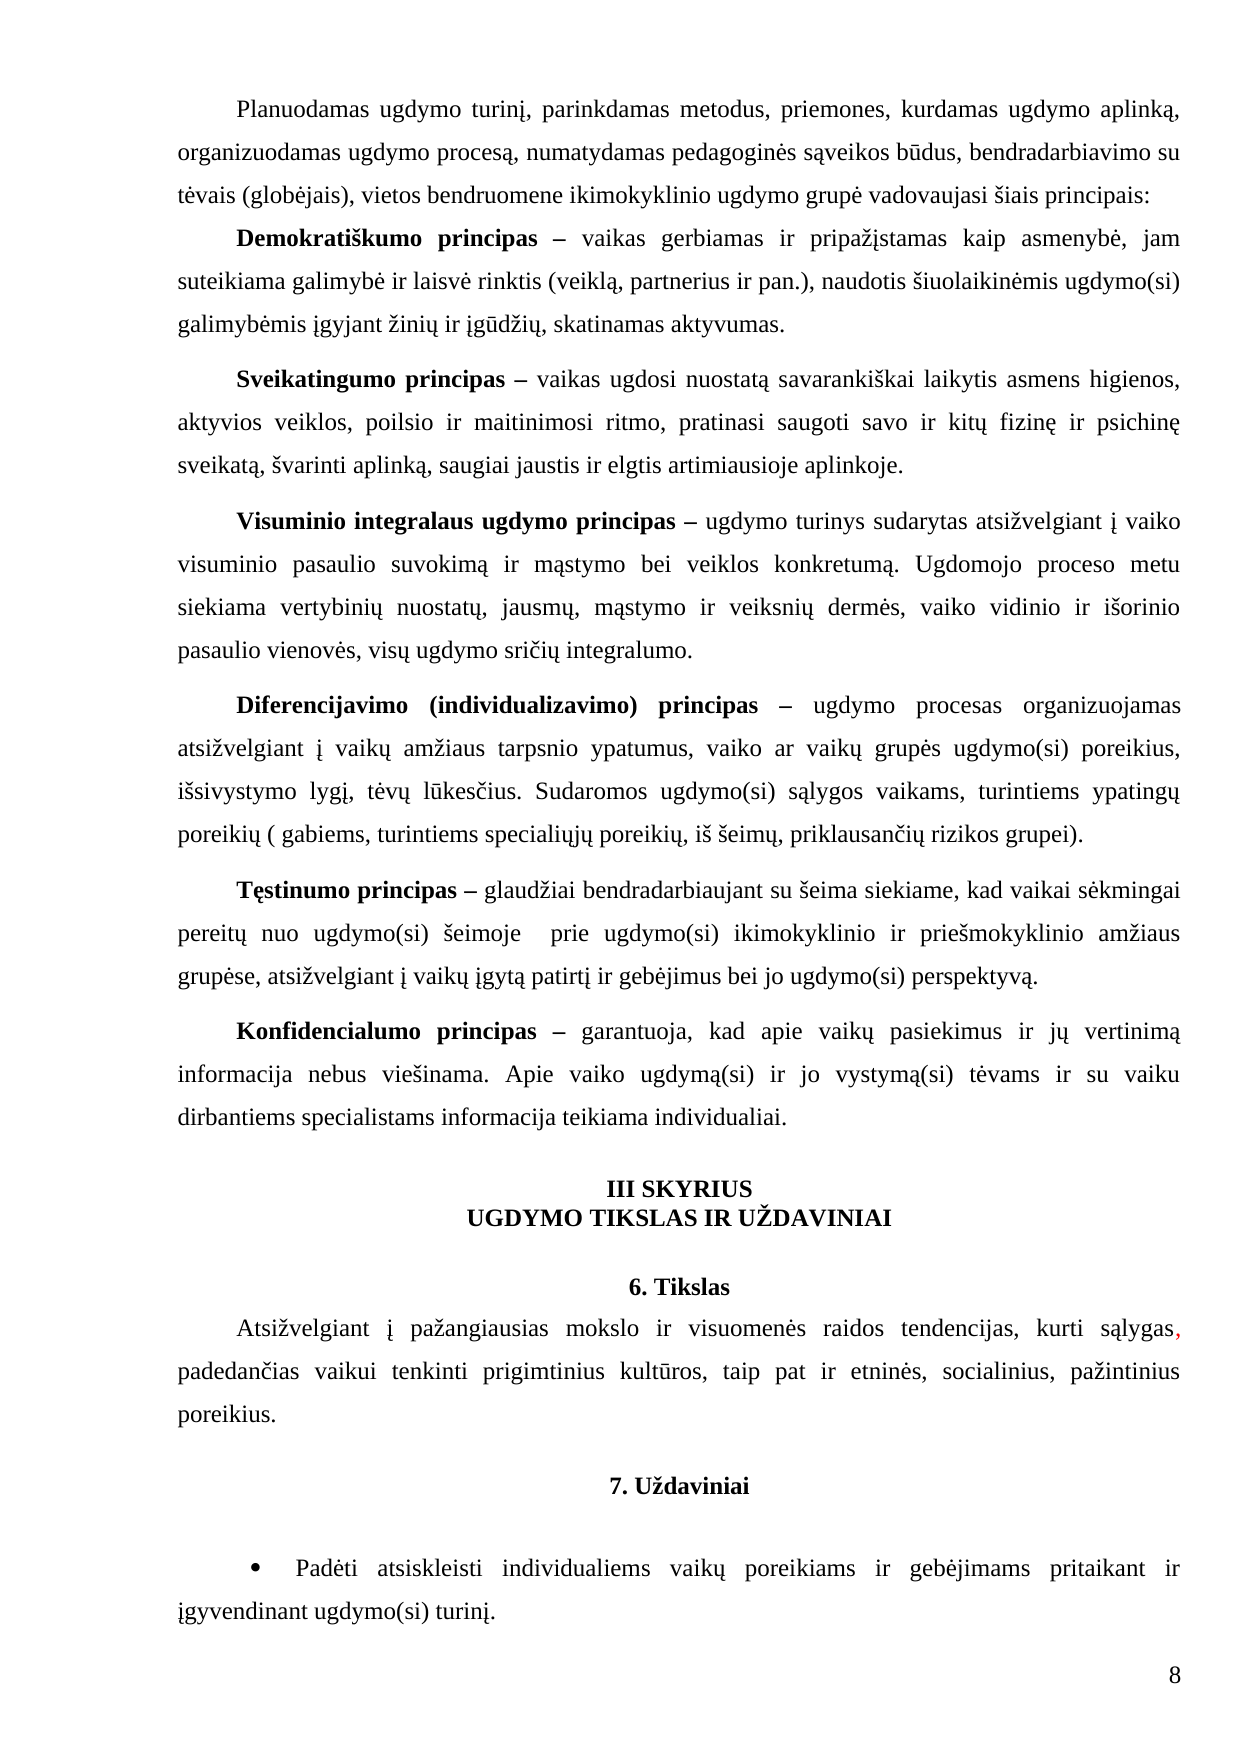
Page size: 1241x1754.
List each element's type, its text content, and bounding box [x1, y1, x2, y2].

text Diferencijavimo (individualizavimo) principas – ugdymo procesas organizuojamas atsižvelgiant į vaikų amžiaus tarpsnio ypatumus, vaiko ar vaikų grupės ugdymo(si) poreikius, išsivystymo lygį, tėvų lūkesčius. Sudaromos ugdymo(si) sąlygos vaikams, turintiems ypatingų poreikių ( gabiems, turintiems specialiųjų poreikių, iš šeimų, priklausančių rizikos grupei). [177, 690, 1181, 848]
text Atsižvelgiant į pažangiausias mokslo ir visuomenės raidos tendencijas, kurti sąlygas, padedančias vaikui tenkinti prigimtinius kultūros, taip pat ir etninės, socialinius, pažintinius poreikius. [177, 1313, 1181, 1428]
text Planuodamas ugdymo turinį, parinkdamas metodus, priemones, kurdamas ugdymo aplinką, organizuodamas ugdymo procesą, numatydamas pedagoginės sąveikos būdus, bendradarbiavimo su tėvais (globėjais), vietos bendruomene ikimokyklinio ugdymo grupė vadovaujasi šiais principais: [177, 94, 1181, 209]
text 7. Uždaviniai [177, 1471, 1181, 1500]
text UGDYMO TIKSLAS IR UŽDAVINIAI [177, 1203, 1181, 1232]
text Visuminio integralaus ugdymo principas – ugdymo turinys sudarytas atsižvelgiant į vaiko visuminio pasaulio suvokimą ir mąstymo bei veiklos konkretumą. Ugdomojo proceso metu siekiama vertybinių nuostatų, jausmų, mąstymo ir veiksnių dermės, vaiko vidinio ir išorinio pasaulio vienovės, visų ugdymo sričių integralumo. [177, 506, 1181, 664]
text Konfidencialumo principas – garantuoja, kad apie vaikų pasiekimus ir jų vertinimą informacija nebus viešinama. Apie vaiko ugdymą(si) ir jo vystymą(si) tėvams ir su vaiku dirbantiems specialistams informacija teikiama individualiai. [177, 1016, 1181, 1131]
text Demokratiškumo principas – vaikas gerbiamas ir pripažįstamas kaip asmenybė, jam suteikiama galimybė ir laisvė rinktis (veiklą, partnerius ir pan.), naudotis šiuolaikinėmis ugdymo(si) galimybėmis įgyjant žinių ir įgūdžių, skatinamas aktyvumas. [177, 223, 1181, 338]
text  Padėti atsiskleisti individualiems vaikų poreikiams ir gebėjimams pritaikant ir įgyvendinant ugdymo(si) turinį. [177, 1553, 1181, 1624]
text III SKYRIUS [177, 1174, 1181, 1203]
text 6. Tikslas [177, 1272, 1181, 1301]
text Sveikatingumo principas – vaikas ugdosi nuostatą savarankiškai laikytis asmens higienos, aktyvios veiklos, poilsio ir maitinimosi ritmo, pratinasi saugoti savo ir kitų fizinę ir psichinę sveikatą, švarinti aplinką, saugiai jaustis ir elgtis artimiausioje aplinkoje. [177, 364, 1181, 479]
text Tęstinumo principas – glaudžiai bendradarbiaujant su šeima siekiame, kad vaikai sėkmingai pereitų nuo ugdymo(si) šeimoje prie ugdymo(si) ikimokyklinio ir priešmokyklinio amžiaus grupėse, atsižvelgiant į vaikų įgytą patirtį ir gebėjimus bei jo ugdymo(si) perspektyvą. [177, 875, 1181, 990]
